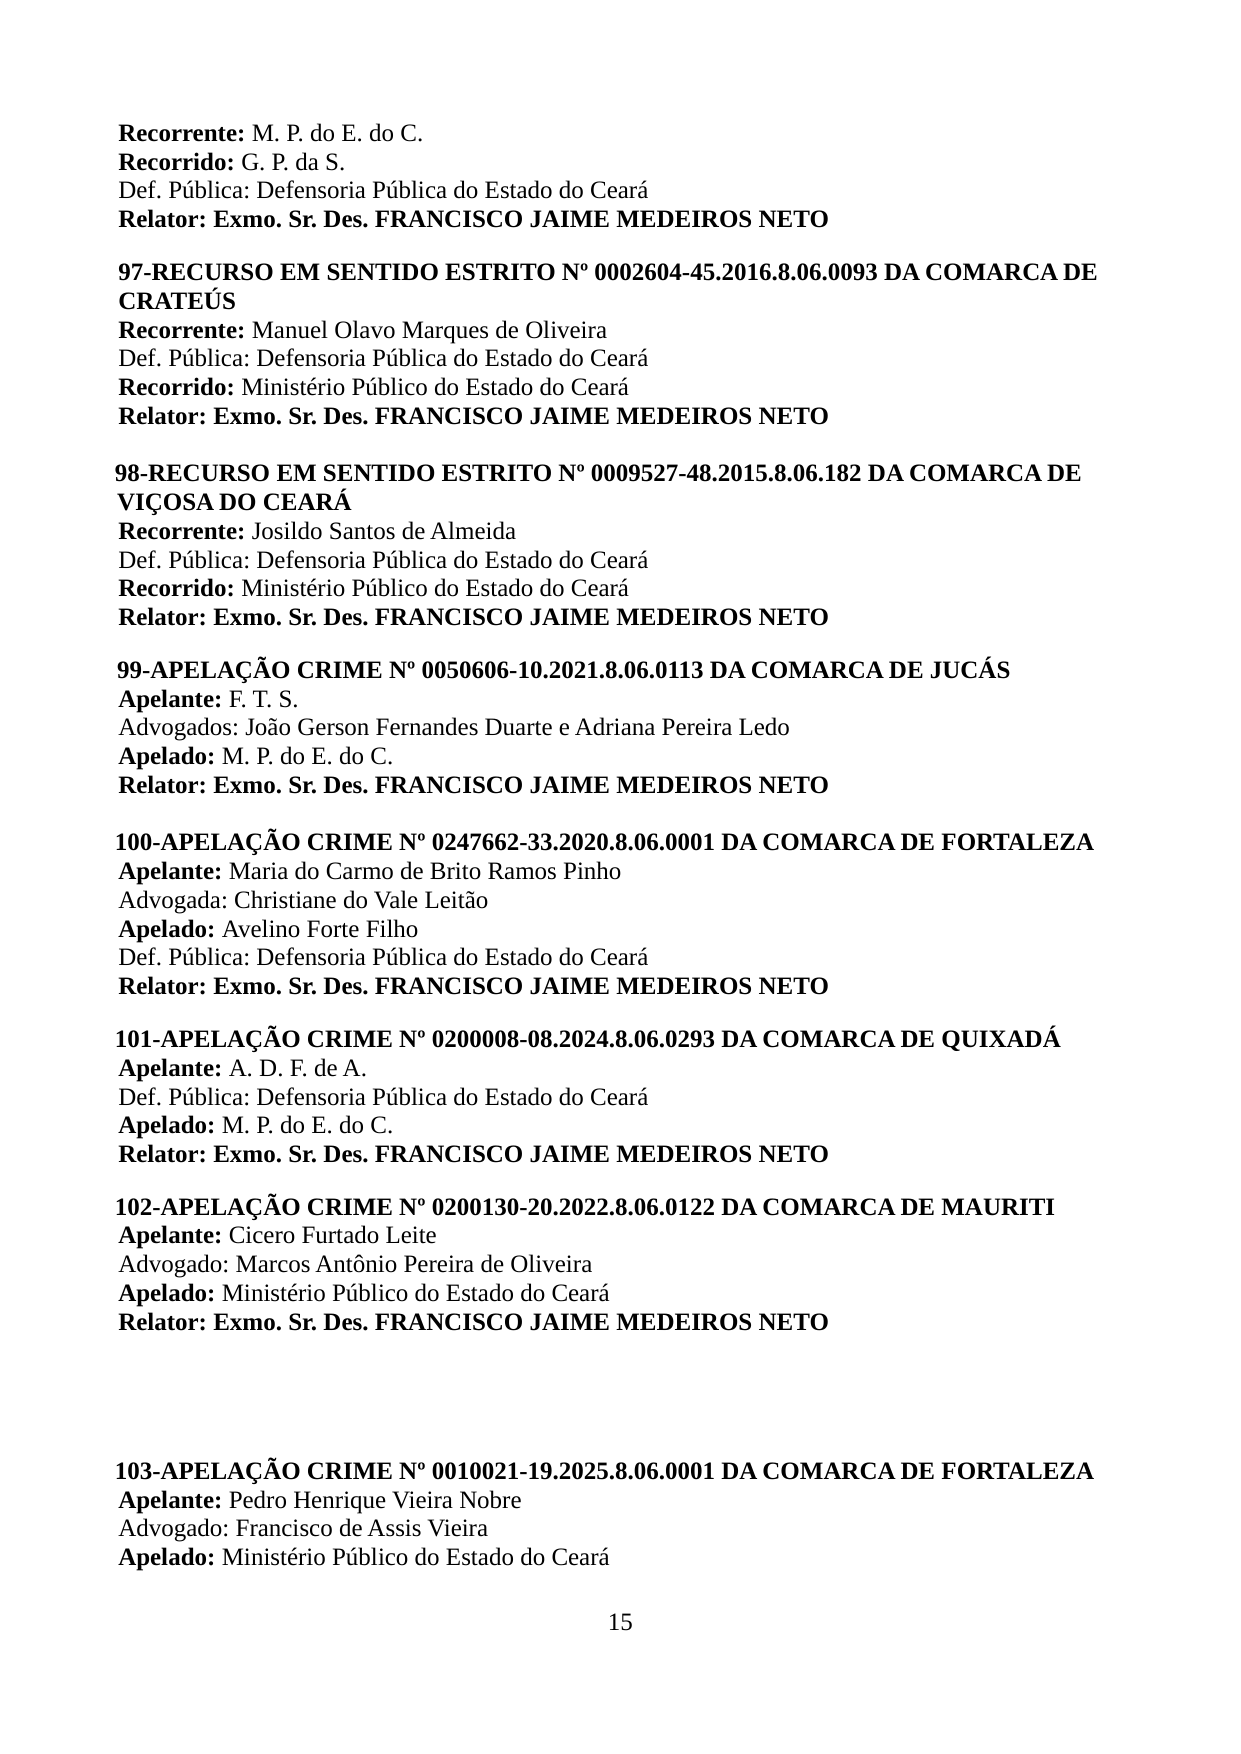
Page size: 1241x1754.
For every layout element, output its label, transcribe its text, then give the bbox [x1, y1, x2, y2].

text Recorrente: Manuel Olavo Marques de Oliveira [118, 315, 1122, 343]
text Recorrido: Ministério Público do Estado do Ceará [118, 372, 1122, 401]
text Recorrido: Ministério Público do Estado do Ceará [118, 573, 1122, 602]
text Relator: Exmo. Sr. Des. FRANCISCO JAIME MEDEIROS NETO [118, 770, 1122, 799]
text Recorrente: M. P. do E. do C. [118, 118, 1122, 147]
text Advogada: Christiane do Vale Leitão [118, 885, 1122, 914]
text Def. Pública: Defensoria Pública do Estado do Ceará [118, 1082, 1122, 1110]
text Apelado: M. P. do E. do C. [118, 1110, 1122, 1139]
text Advogado: Francisco de Assis Vieira [118, 1513, 1122, 1542]
text Apelante: Pedro Henrique Vieira Nobre [118, 1485, 1122, 1513]
text 103-APELAÇÃO CRIME Nº 0010021-19.2025.8.06.0001 DA COMARCA DE FORTALEZA [114, 1456, 1122, 1485]
text Apelado: Ministério Público do Estado do Ceará [118, 1278, 1122, 1307]
text Apelante: Maria do Carmo de Brito Ramos Pinho [118, 856, 1122, 885]
text Recorrente: Josildo Santos de Almeida [118, 516, 1122, 545]
text 99-APELAÇÃO CRIME Nº 0050606-10.2021.8.06.0113 DA COMARCA DE JUCÁS [117, 655, 1122, 684]
text 98-RECURSO EM SENTIDO ESTRITO Nº 0009527-48.2015.8.06.182 DA COMARCA DE VIÇOSA DO CEARÁ [114, 458, 1122, 516]
text Def. Pública: Defensoria Pública do Estado do Ceará [118, 942, 1122, 971]
text Def. Pública: Defensoria Pública do Estado do Ceará [118, 545, 1122, 573]
text 102-APELAÇÃO CRIME Nº 0200130-20.2022.8.06.0122 DA COMARCA DE MAURITI [114, 1192, 1122, 1221]
text Advogados: João Gerson Fernandes Duarte e Adriana Pereira Ledo [118, 712, 1122, 741]
text Relator: Exmo. Sr. Des. FRANCISCO JAIME MEDEIROS NETO [118, 204, 1122, 233]
text Apelado: Avelino Forte Filho [118, 914, 1122, 942]
text Relator: Exmo. Sr. Des. FRANCISCO JAIME MEDEIROS NETO [118, 1139, 1122, 1168]
text Relator: Exmo. Sr. Des. FRANCISCO JAIME MEDEIROS NETO [118, 1307, 1122, 1336]
text Def. Pública: Defensoria Pública do Estado do Ceará [118, 343, 1122, 372]
text Recorrido: G. P. da S. [118, 147, 1122, 176]
text 100-APELAÇÃO CRIME Nº 0247662-33.2020.8.06.0001 DA COMARCA DE FORTALEZA [114, 827, 1122, 856]
text Apelante: Cicero Furtado Leite [118, 1221, 1122, 1249]
text Apelante: A. D. F. de A. [118, 1053, 1122, 1082]
text Advogado: Marcos Antônio Pereira de Oliveira [118, 1249, 1122, 1278]
text Relator: Exmo. Sr. Des. FRANCISCO JAIME MEDEIROS NETO [118, 971, 1122, 1000]
text 101-APELAÇÃO CRIME Nº 0200008-08.2024.8.06.0293 DA COMARCA DE QUIXADÁ [114, 1024, 1122, 1053]
text Relator: Exmo. Sr. Des. FRANCISCO JAIME MEDEIROS NETO [118, 401, 1122, 430]
text Def. Pública: Defensoria Pública do Estado do Ceará [118, 176, 1122, 204]
text Relator: Exmo. Sr. Des. FRANCISCO JAIME MEDEIROS NETO [118, 602, 1122, 631]
text 97-RECURSO EM SENTIDO ESTRITO Nº 0002604-45.2016.8.06.0093 DA COMARCA DE CRATEÚS [118, 257, 1122, 315]
text Apelado: M. P. do E. do C. [118, 741, 1122, 770]
text Apelado: Ministério Público do Estado do Ceará [118, 1542, 1122, 1571]
text Apelante: F. T. S. [118, 684, 1122, 712]
